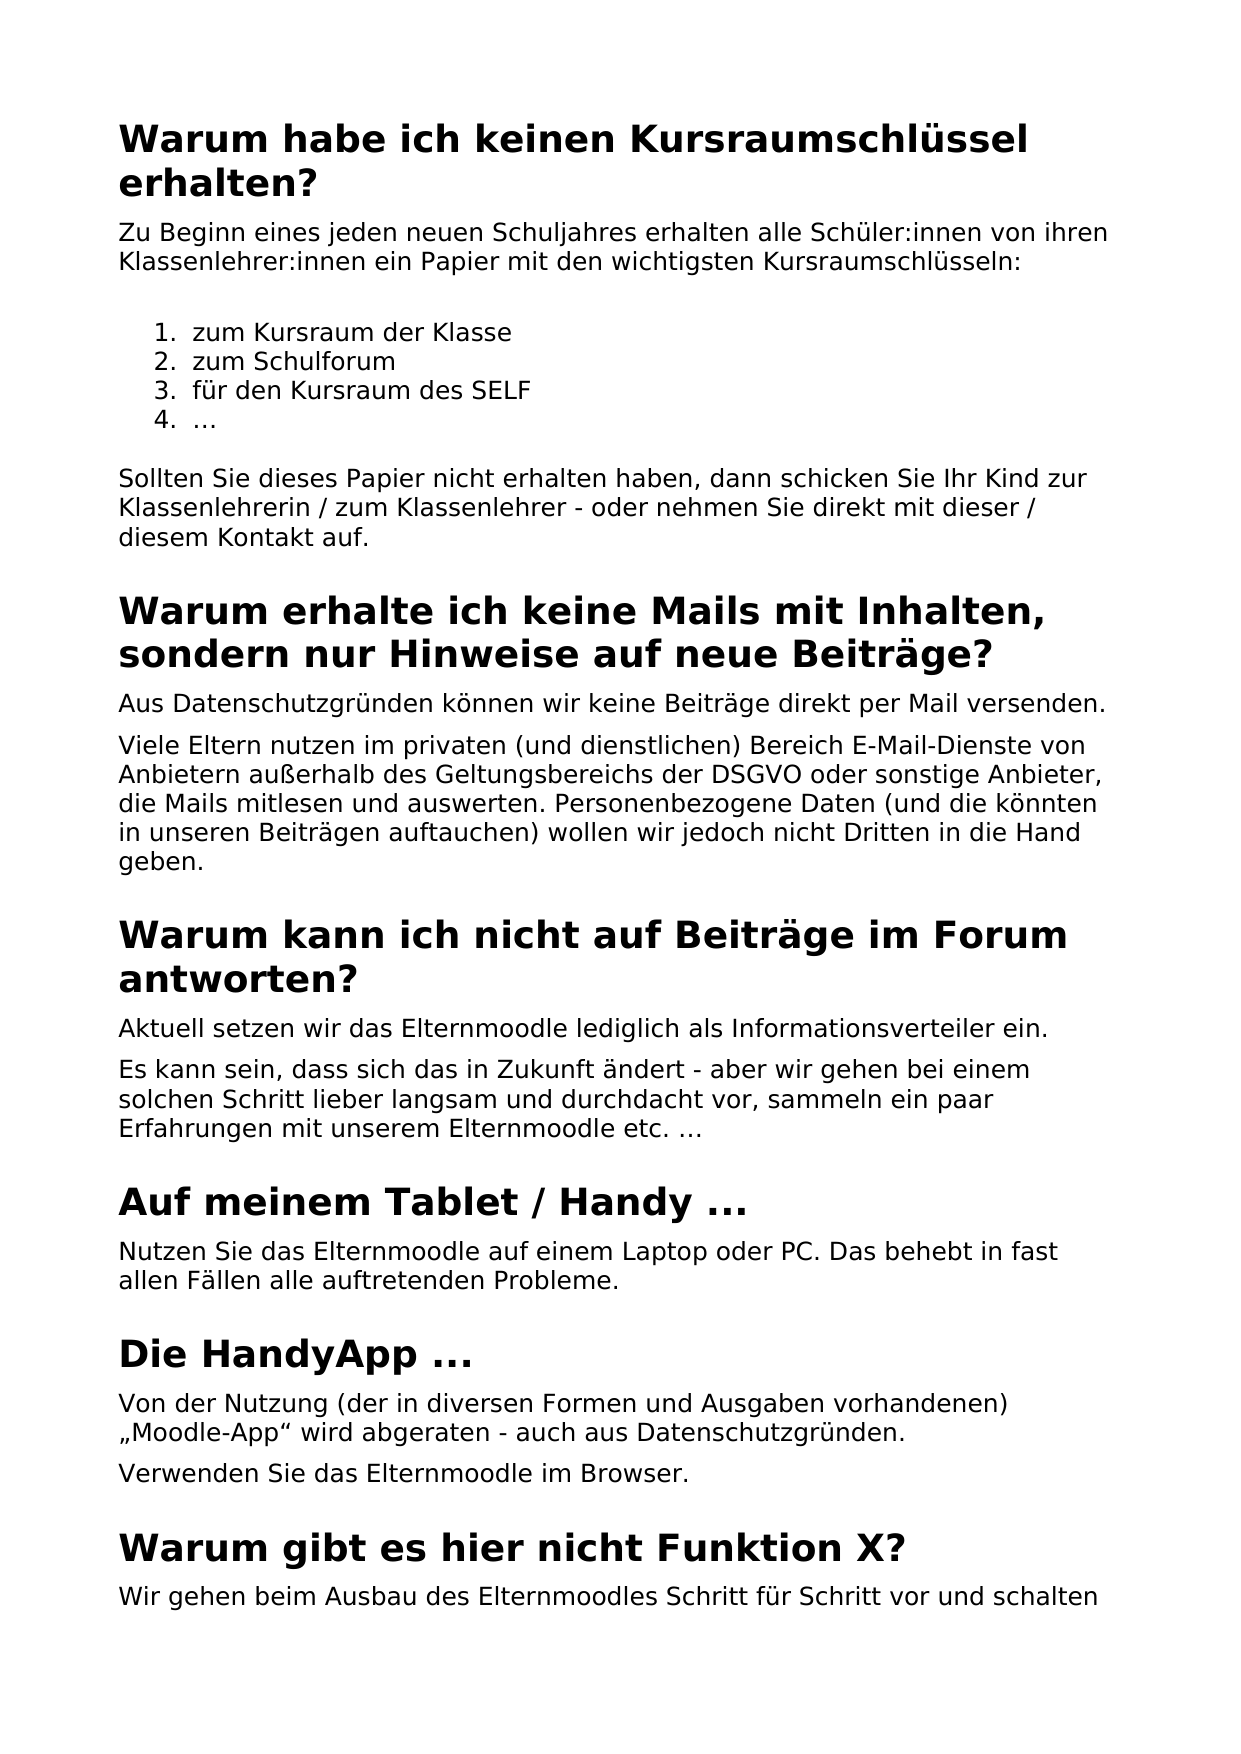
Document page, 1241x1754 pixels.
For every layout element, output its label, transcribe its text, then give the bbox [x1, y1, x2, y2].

list … [177, 406, 1122, 435]
subtitle Auf meinem Tablet / Handy ... [118, 1181, 1122, 1224]
subtitle Warum kann ich nicht auf Beiträge im Forum antworten? [118, 914, 1122, 1001]
list für den Kursraum des SELF [177, 377, 1122, 406]
subtitle Warum habe ich keinen Kursraumschlüssel erhalten? [118, 118, 1122, 205]
text Von der Nutzung (der in diversen Formen und Ausgaben vorhandenen) „Moodle-App“ wird abgeraten - auch aus Datenschutzgründen. [118, 1389, 1122, 1447]
list zum Schulforum [177, 347, 1122, 377]
text Sollten Sie dieses Papier nicht erhalten haben, dann schicken Sie Ihr Kind zur Klassenlehrerin / zum Klassenlehrer - oder nehmen Sie direkt mit dieser / diesem Kontakt auf. [118, 464, 1122, 552]
text Nutzen Sie das Elternmoodle auf einem Laptop oder PC. Das behebt in fast allen Fällen alle auftretenden Probleme. [118, 1237, 1122, 1295]
subtitle Die HandyApp ... [118, 1333, 1122, 1376]
subtitle Warum erhalte ich keine Mails mit Inhalten, sondern nur Hinweise auf neue Beiträge? [118, 589, 1122, 677]
list zum Kursraum der Klasse [177, 318, 1122, 347]
subtitle Warum gibt es hier nicht Funktion X? [118, 1526, 1122, 1570]
text Verwenden Sie das Elternmoodle im Browser. [118, 1459, 1122, 1489]
text Es kann sein, dass sich das in Zukunft ändert - aber wir gehen bei einem solchen Schritt lieber langsam und durchdacht vor, sammeln ein paar Erfahrungen mit unserem Elternmoodle etc. … [118, 1056, 1122, 1143]
text Viele Eltern nutzen im privaten (und dienstlichen) Bereich E-Mail-Dienste von Anbietern außerhalb des Geltungsbereichs der DSGVO oder sonstige Anbieter, die Mails mitlesen und auswerten. Personenbezogene Daten (und die könnten in unseren Beiträgen auftauchen) wollen wir jedoch nicht Dritten in die Hand geben. [118, 731, 1122, 877]
text Zu Beginn eines jeden neuen Schuljahres erhalten alle Schüler:innen von ihren Klassenlehrer:innen ein Papier mit den wichtigsten Kursraumschlüsseln: [118, 218, 1122, 276]
text Aktuell setzen wir das Elternmoodle lediglich als Informationsverteiler ein. [118, 1014, 1122, 1043]
text Wir gehen beim Ausbau des Elternmoodles Schritt für Schritt vor und schalten [118, 1582, 1122, 1612]
text Aus Datenschutzgründen können wir keine Beiträge direkt per Mail versenden. [118, 689, 1122, 718]
